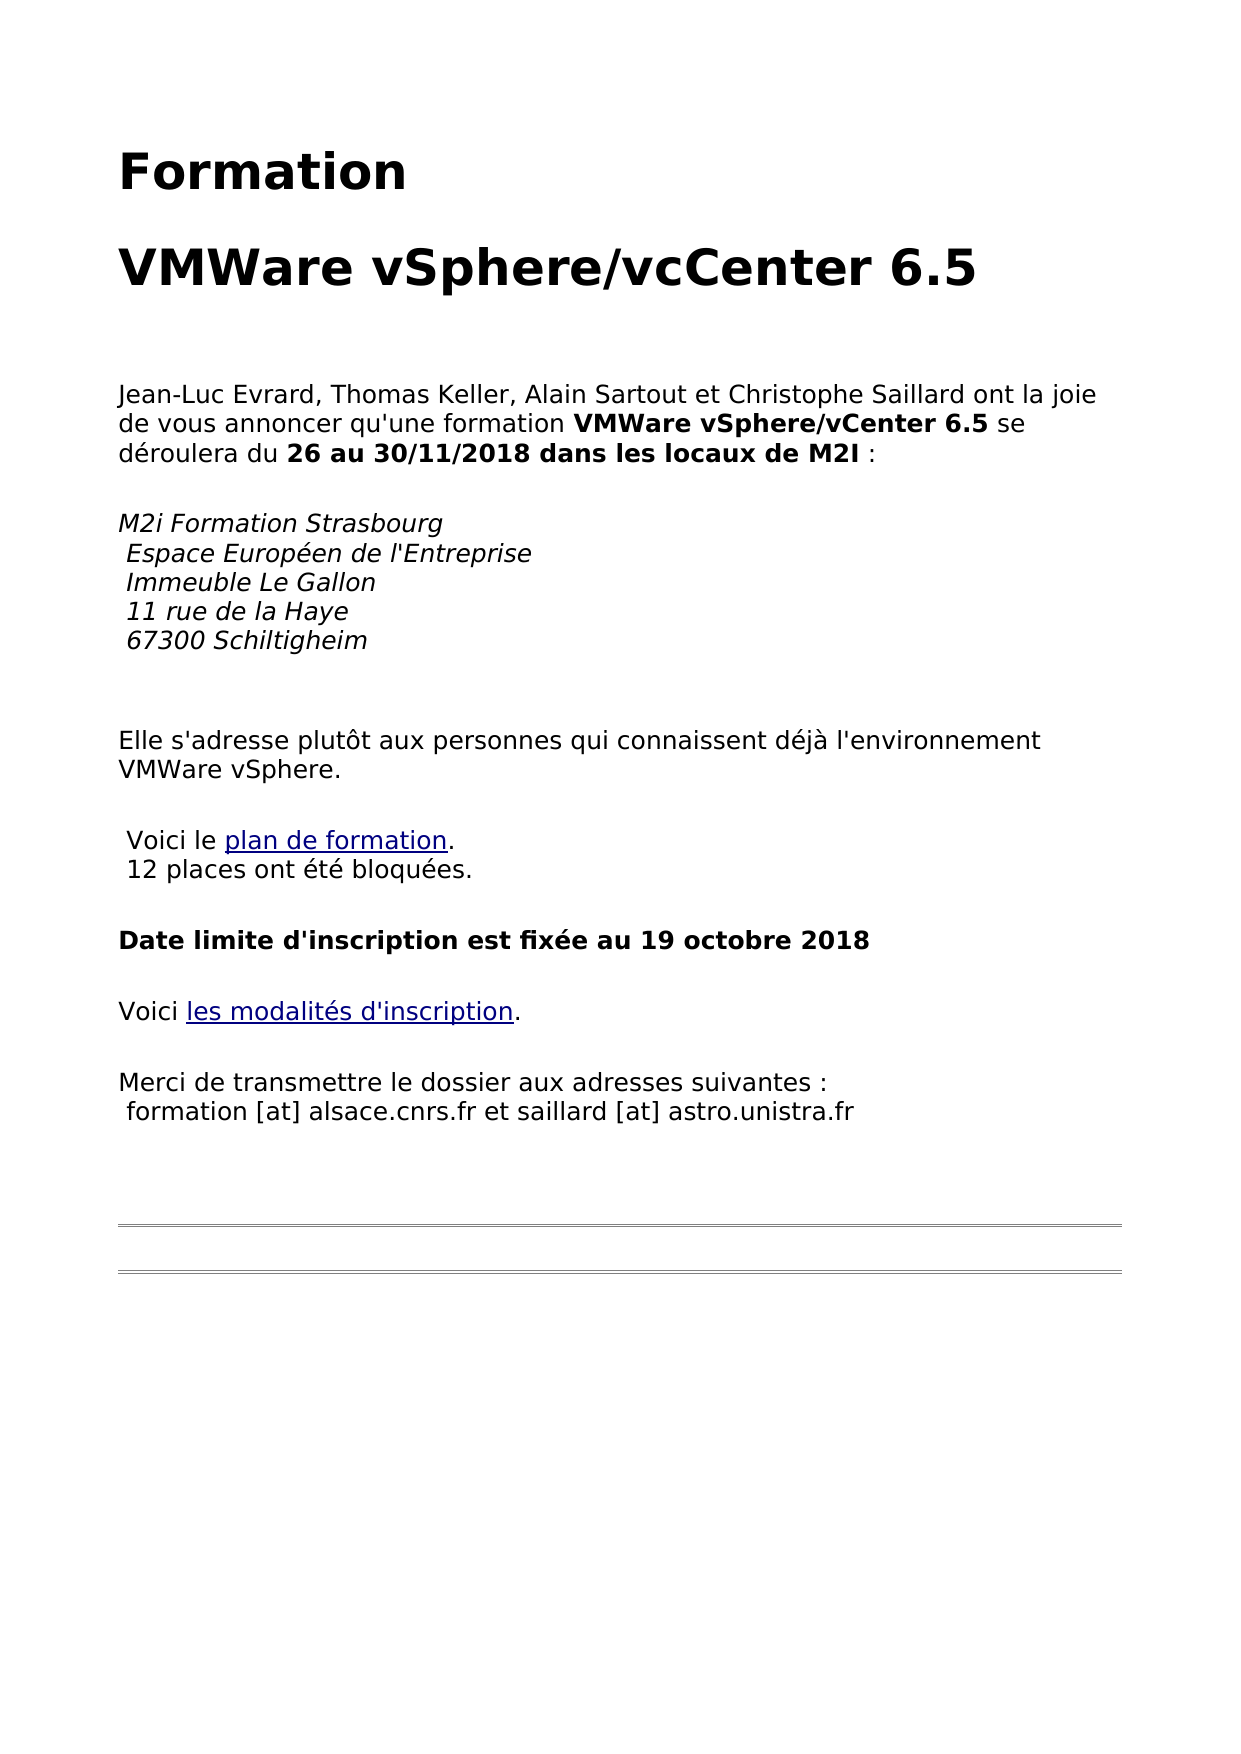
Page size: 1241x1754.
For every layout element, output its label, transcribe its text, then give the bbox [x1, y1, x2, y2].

subtitle Formation [118, 143, 1122, 201]
text Voici les modalités d'inscription. [118, 997, 1122, 1055]
text M2i Formation Strasbourg Espace Européen de l'Entreprise Immeuble Le Gallon 11 rue de la Haye 67300 Schiltigheim [118, 509, 1122, 714]
text Jean-Luc Evrard, Thomas Keller, Alain Sartout et Christophe Saillard ont la joie de vous annoncer qu'une formation VMWare vSphere/vCenter 6.5 se déroulera du 26 au 30/11/2018 dans les locaux de M2I : [118, 380, 1122, 497]
text Voici le plan de formation. 12 places ont été bloquées. [118, 797, 1122, 914]
text Date limite d'inscription est fixée au 19 octobre 2018 [118, 926, 1122, 984]
subtitle VMWare vSphere/vcCenter 6.5 [118, 239, 1122, 297]
text Elle s'adresse plutôt aux personnes qui connaissent déjà l'environnement VMWare vSphere. [118, 726, 1122, 784]
text Merci de transmettre le dossier aux adresses suivantes : formation [at] alsace.cnrs.fr et saillard [at] astro.unistra.fr [118, 1068, 1122, 1126]
